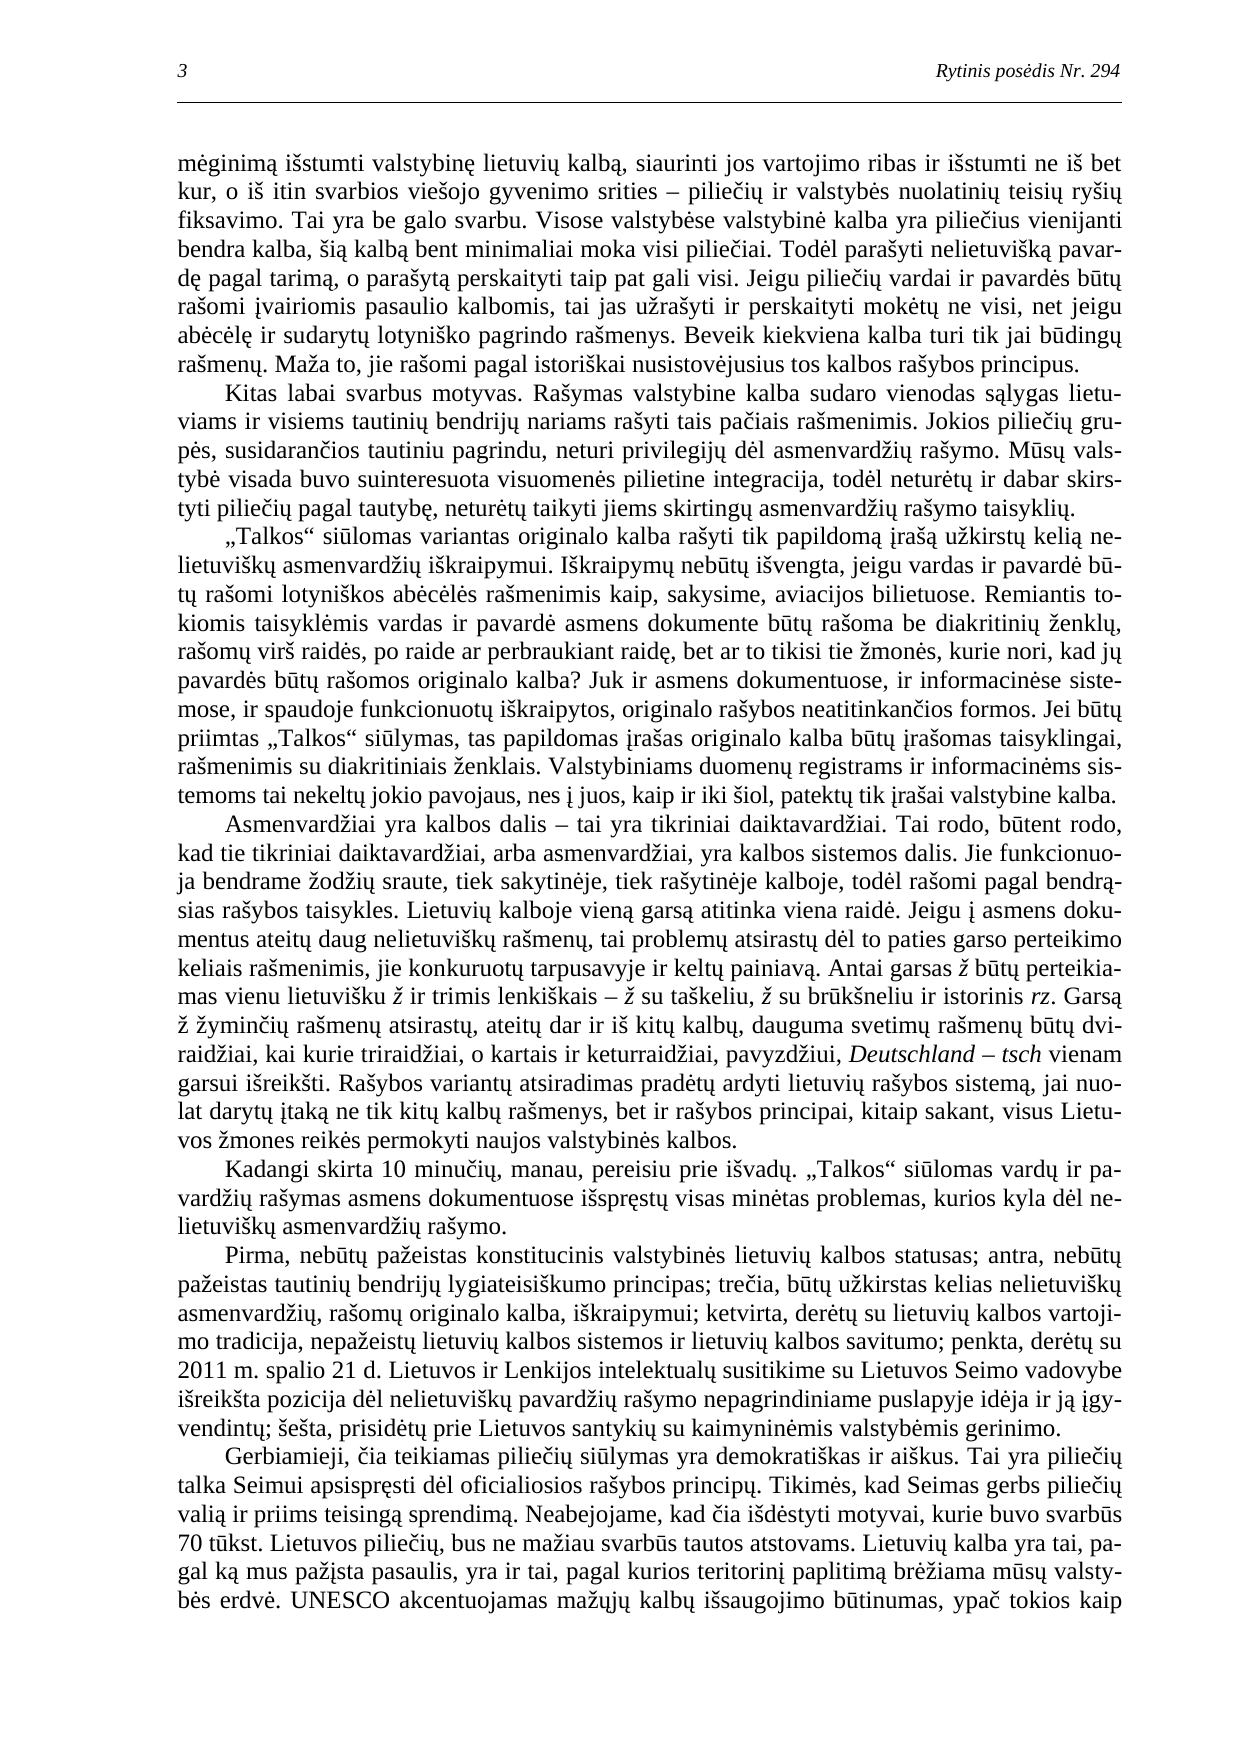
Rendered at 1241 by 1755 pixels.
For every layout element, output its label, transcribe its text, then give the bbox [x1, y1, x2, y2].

text Ki­tas la­bai svar­bus mo­ty­vas. Ra­šy­mas vals­ty­bi­ne kal­ba su­da­ro vie­no­das są­ly­gas lie­tu­viams ir vi­siems tau­ti­nių ben­dri­jų na­riams ra­šy­ti tais pa­čiais raš­me­ni­mis. Jo­kios pi­lie­čių gru­pės, su­si­da­ran­čios tau­ti­niu pa­grin­du, ne­tu­ri pri­vi­le­gi­jų dėl as­men­var­džių ra­šy­mo. Mū­sų vals­ty­bė vi­sa­da bu­vo su­in­te­re­suo­ta vi­suo­me­nės pi­lie­ti­ne in­teg­ra­ci­ja, to­dėl ne­tu­rė­tų ir da­bar skirs­ty­ti pi­lie­čių pa­gal tau­ty­bę, ne­tu­rė­tų tai­ky­ti jiems skir­tin­gų as­men­var­džių ra­šy­mo tai­syk­lių. [177, 378, 1122, 521]
text „Tal­kos“ siū­lo­mas va­rian­tas ori­gi­na­lo kal­ba ra­šy­ti tik pa­pil­do­mą įra­šą už­kirs­tų ke­lią ne­lie­tu­viš­kų as­men­var­džių iš­krai­py­mui. Iš­krai­py­mų ne­bū­tų iš­veng­ta, jei­gu var­das ir pa­var­dė bū­tų ra­šo­mi lo­ty­niš­kos abė­cė­lės raš­me­ni­mis kaip, sa­ky­si­me, avia­ci­jos bi­lie­tuo­se. Re­mian­tis to­kio­mis tai­syk­lė­mis var­das ir pa­var­dė as­mens do­ku­men­te bū­tų ra­šo­ma be diak­ri­ti­nių žen­klų, ra­šo­mų virš rai­dės, po rai­de ar per­brau­kiant rai­dę, bet ar to ti­ki­si tie žmo­nės, ku­rie no­ri, kad jų pa­var­dės bū­tų ra­šo­mos ori­gi­na­lo kal­ba? Juk ir as­mens do­ku­men­tuo­se, ir in­for­ma­ci­nė­se sis­te­mo­se, ir spau­do­je funk­cio­nuo­tų iš­krai­py­tos, ori­gi­na­lo ra­šy­bos ne­ati­tin­kan­čios for­mos. Jei bū­tų pri­im­tas „Tal­kos“ siū­ly­mas, tas pa­pil­do­mas įra­šas ori­gi­na­lo kal­ba bū­tų įra­šo­mas tai­syk­lin­gai, raš­me­ni­mis su diak­ri­ti­niais žen­klais. Vals­ty­bi­niams duo­me­nų re­gist­rams ir in­for­ma­ci­nėms sis­te­moms tai ne­kel­tų jo­kio pa­vo­jaus, nes į juos, kaip ir iki šiol, pa­tek­tų tik įra­šai vals­ty­bi­ne kal­ba. [177, 521, 1122, 809]
text mė­gi­ni­mą iš­stum­ti vals­ty­bi­nę lie­tu­vių kal­bą, siau­rin­ti jos var­to­ji­mo ri­bas ir iš­stum­ti ne iš bet kur, o iš itin svar­bios vie­šo­jo gy­ve­ni­mo sri­ties – pi­lie­čių ir vals­ty­bės nuo­la­ti­nių tei­sių ry­šių fik­sa­vi­mo. Tai yra be ga­lo svar­bu. Vi­so­se vals­ty­bė­se vals­ty­bi­nė kal­ba yra pi­lie­čius vie­ni­jan­ti ben­dra kal­ba, šią kal­bą bent mi­ni­ma­liai mo­ka vi­si pi­lie­čiai. To­dėl pa­ra­šy­ti ne­lie­tu­viš­ką pa­var­dę pa­gal ta­ri­mą, o pa­ra­šy­tą per­skai­ty­ti taip pat ga­li vi­si. Jei­gu pi­lie­čių var­dai ir pa­var­dės bū­tų ra­šo­mi įvai­rio­mis pa­sau­lio kal­bo­mis, tai jas už­ra­šy­ti ir per­skai­ty­ti mo­kė­tų ne vi­si, net jei­gu abė­cė­lę ir su­da­ry­tų lo­ty­niš­ko pa­grin­do raš­me­nys. Be­veik kiek­vie­na kal­ba tu­ri tik jai bū­din­gų raš­me­nų. Ma­ža to, jie ra­šo­mi pa­gal is­to­riš­kai nu­si­sto­vė­ju­sius tos kal­bos ra­šy­bos prin­ci­pus. [177, 148, 1122, 378]
text As­men­var­džiai yra kal­bos da­lis – tai yra tik­ri­niai daik­ta­var­džiai. Tai ro­do, bū­tent ro­do, kad tie tik­ri­niai daik­ta­var­džiai, ar­ba as­men­var­džiai, yra kal­bos sis­te­mos da­lis. Jie funk­cio­nuo­ja ben­dra­me žo­džių srau­te, tiek sa­ky­ti­nė­je, tiek ra­šy­ti­nė­je kal­bo­je, to­dėl ra­šo­mi pa­gal ben­drą­sias ra­šy­bos tai­syk­les. Lie­tu­vių kal­bo­je vie­ną gar­są ati­tin­ka vie­na rai­dė. Jei­gu į as­mens do­ku­men­tus at­ei­tų daug ne­lie­tu­viš­kų raš­me­nų, tai pro­ble­mų at­si­ras­tų dėl to pa­ties gar­so per­tei­ki­mo ke­liais raš­me­ni­mis, jie kon­ku­ruo­tų tar­pu­sa­vy­je ir kel­tų pai­nia­vą. An­tai gar­sas ž bū­tų per­tei­kia­mas vie­nu lie­tu­viš­ku ž ir tri­mis len­kiš­kais – ž su taš­ke­liu, ž su brūkš­ne­liu ir is­to­ri­nis rz. Gar­są ž žy­min­čių raš­me­nų at­si­ras­tų, at­ei­tų dar ir iš ki­tų kal­bų, dau­gu­ma sve­ti­mų raš­me­nų bū­tų dvi­rai­džiai, kai ku­rie tri­rai­džiai, o kar­tais ir ke­tur­rai­džiai, pa­vyz­džiui, Deut­schland – tsch vie­nam gar­sui iš­reikš­ti. Ra­šy­bos va­rian­tų at­si­ra­di­mas pra­dė­tų ar­dy­ti lie­tu­vių ra­šy­bos sis­te­mą, jai nuo­lat da­ry­tų įta­ką ne tik ki­tų kal­bų raš­me­nys, bet ir ra­šy­bos prin­ci­pai, ki­taip sa­kant, vi­sus Lie­tu­vos žmo­nes rei­kės per­mo­ky­ti nau­jos vals­ty­bi­nės kal­bos. [177, 809, 1122, 1154]
text Pir­ma, ne­bū­tų pa­žeis­tas kon­sti­tu­ci­nis vals­ty­bi­nės lie­tu­vių kal­bos sta­tu­sas; an­tra, ne­bū­tų pa­žeis­tas tau­ti­nių ben­dri­jų ly­gia­tei­siš­ku­mo prin­ci­pas; tre­čia, bū­tų už­kirs­tas ke­lias ne­lie­tu­viš­kų as­men­var­džių, ra­šo­mų ori­gi­na­lo kal­ba, iš­krai­py­mui; ket­vir­ta, de­rė­tų su lie­tu­vių kal­bos var­to­ji­mo tra­di­ci­ja, ne­pa­žeis­tų lie­tu­vių kal­bos sis­te­mos ir lie­tu­vių kal­bos sa­vi­tu­mo; penk­ta, de­rė­tų su 2011 m. spa­lio 21 d. Lie­tu­vos ir Len­ki­jos in­te­lek­tu­a­lų su­si­ti­ki­me su Lie­tu­vos Sei­mo va­do­vy­be iš­reikš­ta po­zi­ci­ja dėl ne­lie­tu­viš­kų pa­var­džių ra­šy­mo ne­pa­grin­di­nia­me pus­la­py­je idė­ja ir ją įgy­ven­din­tų; šeš­ta, pri­si­dė­tų prie Lie­tu­vos san­ty­kių su kai­my­ni­nė­mis vals­ty­bė­mis ge­ri­ni­mo. [177, 1240, 1122, 1441]
text Ger­bia­mie­ji, čia tei­kia­mas pi­lie­čių siū­ly­mas yra de­mo­kra­tiškas ir aiš­kus. Tai yra pi­lie­čių tal­ka Sei­mui ap­si­spręs­ti dėl ofi­cia­lio­sios ra­šy­bos prin­ci­pų. Ti­ki­mės, kad Sei­mas gerbs pi­lie­čių va­lią ir pri­ims tei­sin­gą spren­di­mą. Ne­abe­jo­ja­me, kad čia iš­dės­ty­ti mo­ty­vai, ku­rie bu­vo svar­būs 70 tūkst. Lie­tu­vos pi­lie­čių, bus ne ma­žiau svar­būs tau­tos at­sto­vams. Lie­tu­vių kal­ba yra tai, pa­gal ką mus pa­žįs­ta pa­sau­lis, yra ir tai, pa­gal ku­rios te­ri­to­ri­nį pa­pli­ti­mą brė­žia­ma mū­sų vals­ty­bės erd­vė. UNESCO ak­cen­tuo­ja­mas ma­žų­jų kal­bų iš­sau­go­ji­mo bū­ti­nu­mas, ypač to­kios kaip [177, 1441, 1122, 1614]
text Ka­dan­gi skir­ta 10 mi­nu­čių, ma­nau, per­ei­siu prie iš­va­dų. „Tal­kos“ siū­lo­mas var­dų ir pa­var­džių ra­šy­mas as­mens do­ku­men­tuo­se iš­spręs­tų vi­sas mi­nė­tas pro­ble­mas, ku­rios ky­la dėl ne­lie­tu­viš­kų as­men­var­džių ra­šy­mo. [177, 1154, 1122, 1240]
